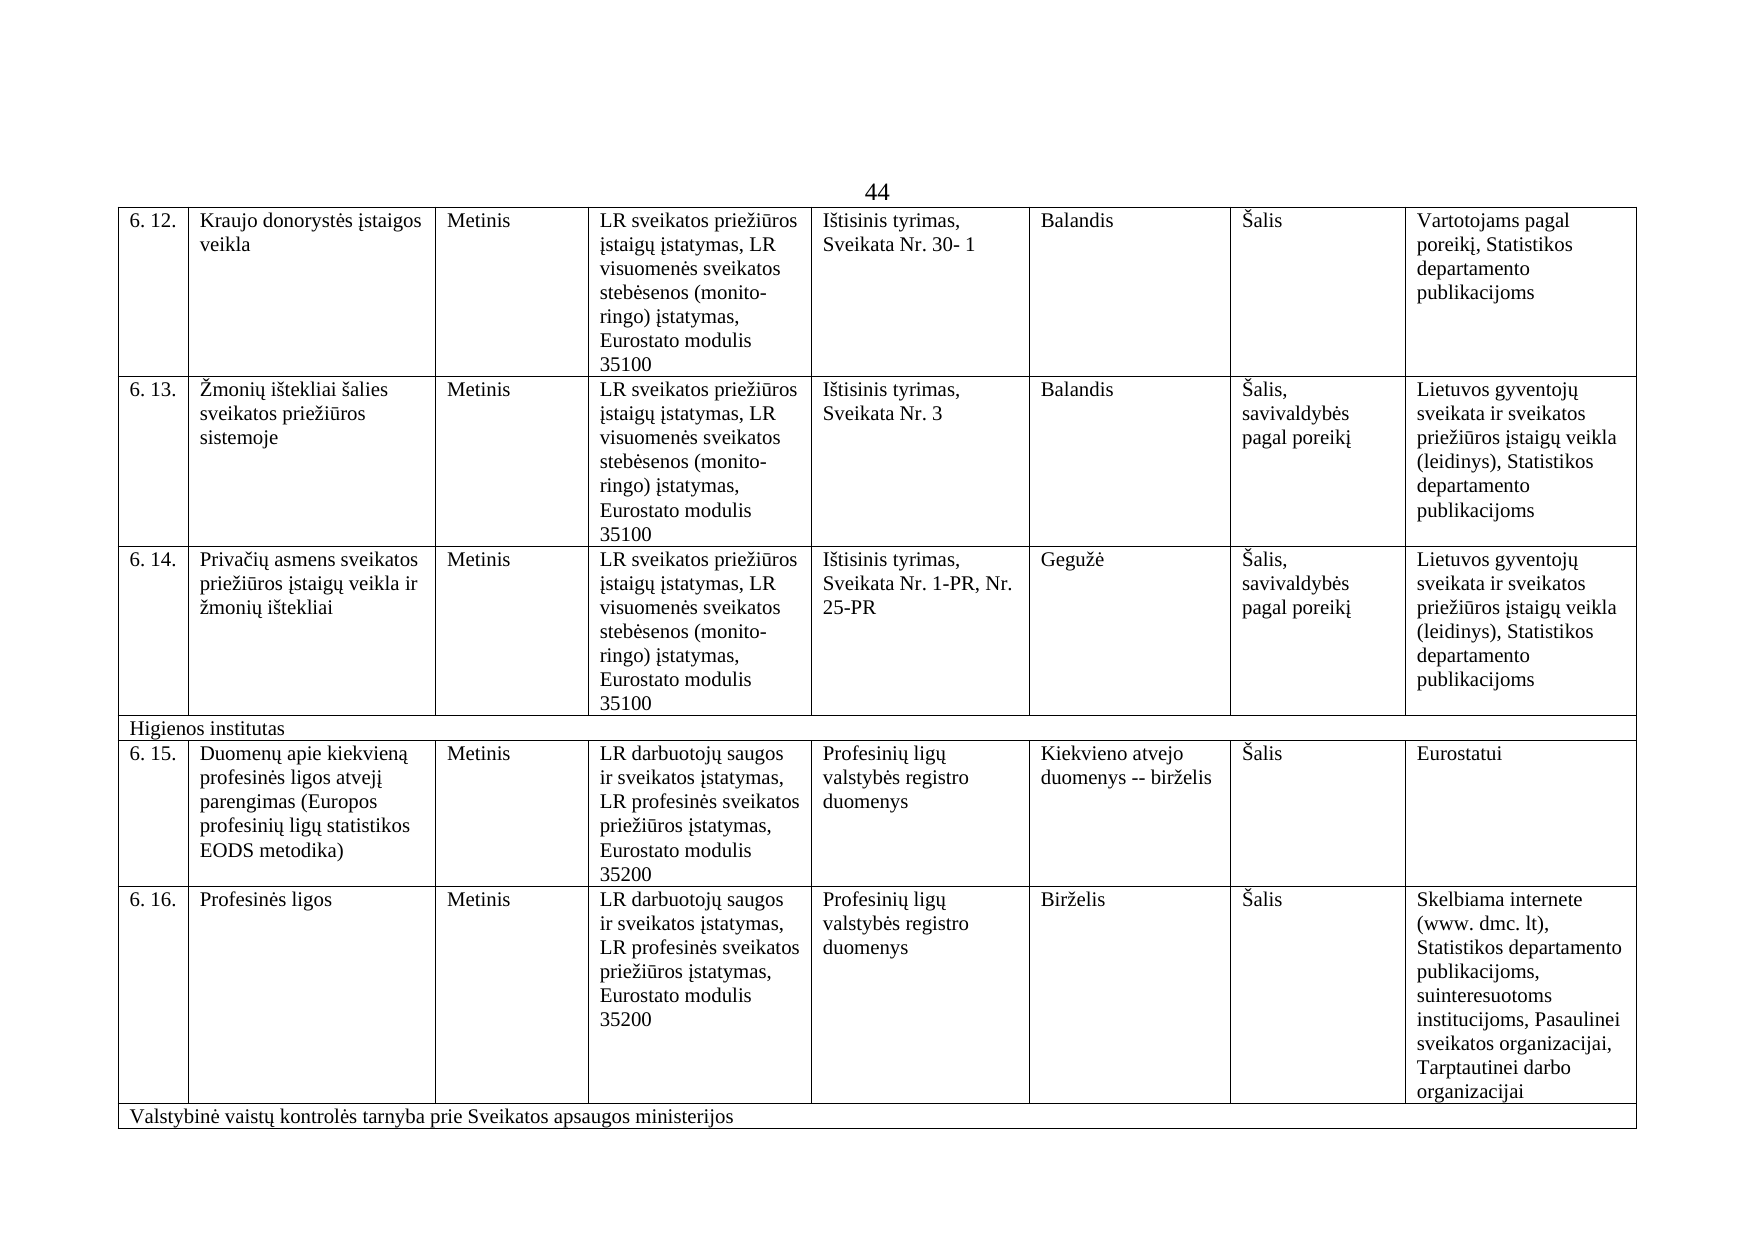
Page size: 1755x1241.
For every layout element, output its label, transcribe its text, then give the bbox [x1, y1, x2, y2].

table_cell Balandis [1030, 377, 1230, 546]
table_cell LR sveikatos priežiūros įstaigų įstatymas, LR visuomenės sveikatos stebėsenos (monito-ringo) įstatymas, Eurostato modulis 35100 [589, 377, 811, 546]
table_cell Skelbiama internete (www. dmc. lt), Statistikos departamento publikacijoms, suinteresuotoms institucijoms, Pasaulinei sveikatos organizacijai, Tarptautinei darbo organizacijai [1406, 887, 1636, 1103]
table_cell Šalis [1231, 208, 1405, 376]
table_cell LR sveikatos priežiūros įstaigų įstatymas, LR visuomenės sveikatos stebėsenos (monito-ringo) įstatymas, Eurostato modulis 35100 [589, 208, 811, 376]
table_cell Profesinių ligų valstybės registro duomenys [812, 887, 1029, 1103]
table_cell Ištisinis tyrimas, Sveikata Nr. 3 [812, 377, 1029, 546]
table_cell Metinis [436, 377, 588, 546]
table_cell Gegužė [1030, 547, 1230, 715]
table_cell 6. 13. [119, 377, 188, 546]
table_cell Metinis [436, 547, 588, 715]
table_cell Profesinės ligos [189, 887, 435, 1103]
table_cell Šalis [1231, 887, 1405, 1103]
table_cell LR darbuotojų saugos ir sveikatos įstatymas, LR profesinės sveikatos priežiūros įstatymas, Eurostato modulis 35200 [589, 887, 811, 1103]
table_cell 6. 15. [119, 741, 188, 886]
table_cell 6. 16. [119, 887, 188, 1103]
table_cell Vartotojams pagal poreikį, Statistikos departamento publikacijoms [1406, 208, 1636, 376]
table_cell 6. 14. [119, 547, 188, 715]
table_cell Eurostatui [1406, 741, 1636, 886]
table_cell 6. 12. [119, 208, 188, 376]
table_cell Šalis [1231, 741, 1405, 886]
table_cell Šalis, savivaldybės pagal poreikį [1231, 547, 1405, 715]
table_cell Valstybinė vaistų kontrolės tarnyba prie Sveikatos apsaugos ministerijos [119, 1104, 1636, 1128]
table_cell Lietuvos gyventojų sveikata ir sveikatos priežiūros įstaigų veikla (leidinys), Statistikos departamento publikacijoms [1406, 547, 1636, 715]
table_cell LR sveikatos priežiūros įstaigų įstatymas, LR visuomenės sveikatos stebėsenos (monito-ringo) įstatymas, Eurostato modulis 35100 [589, 547, 811, 715]
table_cell Profesinių ligų valstybės registro duomenys [812, 741, 1029, 886]
table_cell Privačių asmens sveikatos priežiūros įstaigų veikla ir žmonių ištekliai [189, 547, 435, 715]
table_cell Kraujo donorystės įstaigos veikla [189, 208, 435, 376]
table_cell Birželis [1030, 887, 1230, 1103]
table_cell Lietuvos gyventojų sveikata ir sveikatos priežiūros įstaigų veikla (leidinys), Statistikos departamento publikacijoms [1406, 377, 1636, 546]
table_cell Higienos institutas [119, 716, 1636, 740]
table_cell Metinis [436, 208, 588, 376]
table_cell Šalis, savivaldybės pagal poreikį [1231, 377, 1405, 546]
table_cell Ištisinis tyrimas, Sveikata Nr. 30- 1 [812, 208, 1029, 376]
table_cell Metinis [436, 741, 588, 886]
table_cell Balandis [1030, 208, 1230, 376]
table_cell Ištisinis tyrimas, Sveikata Nr. 1-PR, Nr. 25-PR [812, 547, 1029, 715]
table_cell Kiekvieno atvejo duomenys -- birželis [1030, 741, 1230, 886]
table_cell Metinis [436, 887, 588, 1103]
table_cell Žmonių ištekliai šalies sveikatos priežiūros sistemoje [189, 377, 435, 546]
table_cell LR darbuotojų saugos ir sveikatos įstatymas, LR profesinės sveikatos priežiūros įstatymas, Eurostato modulis 35200 [589, 741, 811, 886]
table_cell Duomenų apie kiekvieną profesinės ligos atvejį parengimas (Europos profesinių ligų statistikos EODS metodika) [189, 741, 435, 886]
